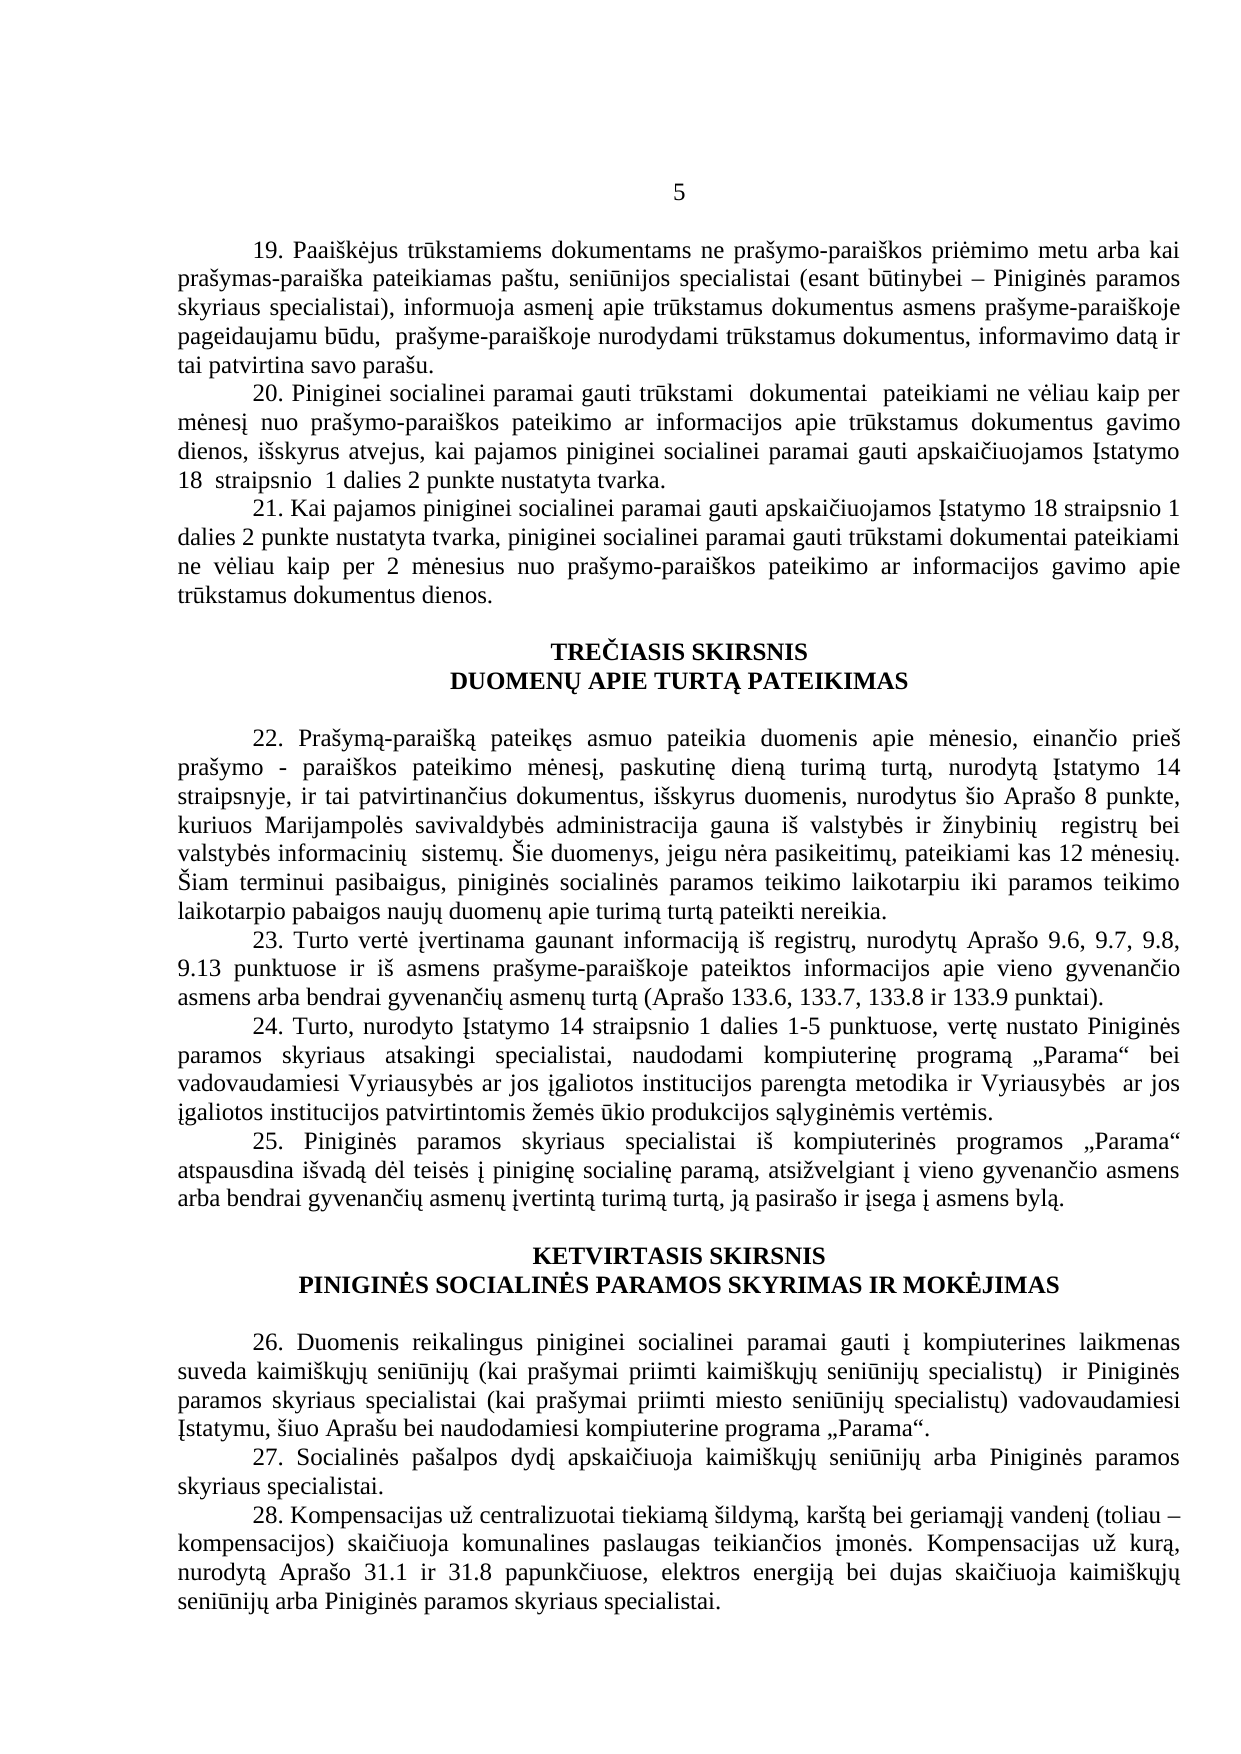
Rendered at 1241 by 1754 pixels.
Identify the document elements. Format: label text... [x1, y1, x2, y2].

text KETVIRTASIS SKIRSNIS [177, 1241, 1181, 1270]
text 21. Kai pajamos piniginei socialinei paramai gauti apskaičiuojamos Įstatymo 18 straipsnio 1 dalies 2 punkte nustatyta tvarka, piniginei socialinei paramai gauti trūkstami dokumentai pateikiami ne vėliau kaip per 2 mėnesius nuo prašymo-paraiškos pateikimo ar informacijos gavimo apie trūkstamus dokumentus dienos. [177, 493, 1181, 608]
text 26. Duomenis reikalingus piniginei socialinei paramai gauti į kompiuterines laikmenas suveda kaimiškųjų seniūnijų (kai prašymai priimti kaimiškųjų seniūnijų specialistų) ir Piniginės paramos skyriaus specialistai (kai prašymai priimti miesto seniūnijų specialistų) vadovaudamiesi Įstatymu, šiuo Aprašu bei naudodamiesi kompiuterine programa „Parama“. [177, 1327, 1181, 1442]
text 23. Turto vertė įvertinama gaunant informaciją iš registrų, nurodytų Aprašo 9.6, 9.7, 9.8, 9.13 punktuose ir iš asmens prašyme-paraiškoje pateiktos informacijos apie vieno gyvenančio asmens arba bendrai gyvenančių asmenų turtą (Aprašo 133.6, 133.7, 133.8 ir 133.9 punktai). [177, 925, 1181, 1011]
text 19. Paaiškėjus trūkstamiems dokumentams ne prašymo-paraiškos priėmimo metu arba kai prašymas-paraiška pateikiamas paštu, seniūnijos specialistai (esant būtinybei – Piniginės paramos skyriaus specialistai), informuoja asmenį apie trūkstamus dokumentus asmens prašyme-paraiškoje pageidaujamu būdu, prašyme-paraiškoje nurodydami trūkstamus dokumentus, informavimo datą ir tai patvirtina savo parašu. [177, 235, 1181, 378]
text DUOMENŲ APIE TURTĄ PATEIKIMAS [177, 666, 1181, 695]
text 22. Prašymą-paraišką pateikęs asmuo pateikia duomenis apie mėnesio, einančio prieš prašymo - paraiškos pateikimo mėnesį, paskutinę dieną turimą turtą, nurodytą Įstatymo 14 straipsnyje, ir tai patvirtinančius dokumentus, išskyrus duomenis, nurodytus šio Aprašo 8 punkte, kuriuos Marijampolės savivaldybės administracija gauna iš valstybės ir žinybinių registrų bei valstybės informacinių sistemų. Šie duomenys, jeigu nėra pasikeitimų, pateikiami kas 12 mėnesių. Šiam terminui pasibaigus, piniginės socialinės paramos teikimo laikotarpiu iki paramos teikimo laikotarpio pabaigos naujų duomenų apie turimą turtą pateikti nereikia. [177, 723, 1181, 925]
text 28. Kompensacijas už centralizuotai tiekiamą šildymą, karštą bei geriamąjį vandenį (toliau – kompensacijos) skaičiuoja komunalines paslaugas teikiančios įmonės. Kompensacijas už kurą, nurodytą Aprašo 31.1 ir 31.8 papunkčiuose, elektros energiją bei dujas skaičiuoja kaimiškųjų seniūnijų arba Piniginės paramos skyriaus specialistai. [177, 1500, 1181, 1615]
text 24. Turto, nurodyto Įstatymo 14 straipsnio 1 dalies 1-5 punktuose, vertę nustato Piniginės paramos skyriaus atsakingi specialistai, naudodami kompiuterinę programą „Parama“ bei vadovaudamiesi Vyriausybės ar jos įgaliotos institucijos parengta metodika ir Vyriausybės ar jos įgaliotos institucijos patvirtintomis žemės ūkio produkcijos sąlyginėmis vertėmis. [177, 1011, 1181, 1126]
text 27. Socialinės pašalpos dydį apskaičiuoja kaimiškųjų seniūnijų arba Piniginės paramos skyriaus specialistai. [177, 1442, 1181, 1500]
text 20. Piniginei socialinei paramai gauti trūkstami dokumentai pateikiami ne vėliau kaip per mėnesį nuo prašymo-paraiškos pateikimo ar informacijos apie trūkstamus dokumentus gavimo dienos, išskyrus atvejus, kai pajamos piniginei socialinei paramai gauti apskaičiuojamos Įstatymo 18 straipsnio 1 dalies 2 punkte nustatyta tvarka. [177, 378, 1181, 493]
text TREČIASIS SKIRSNIS [177, 637, 1181, 666]
text PINIGINĖS SOCIALINĖS PARAMOS SKYRIMAS IR MOKĖJIMAS [177, 1270, 1181, 1298]
text 25. Piniginės paramos skyriaus specialistai iš kompiuterinės programos „Parama“ atspausdina išvadą dėl teisės į piniginę socialinę paramą, atsižvelgiant į vieno gyvenančio asmens arba bendrai gyvenančių asmenų įvertintą turimą turtą, ją pasirašo ir įsega į asmens bylą. [177, 1126, 1181, 1212]
